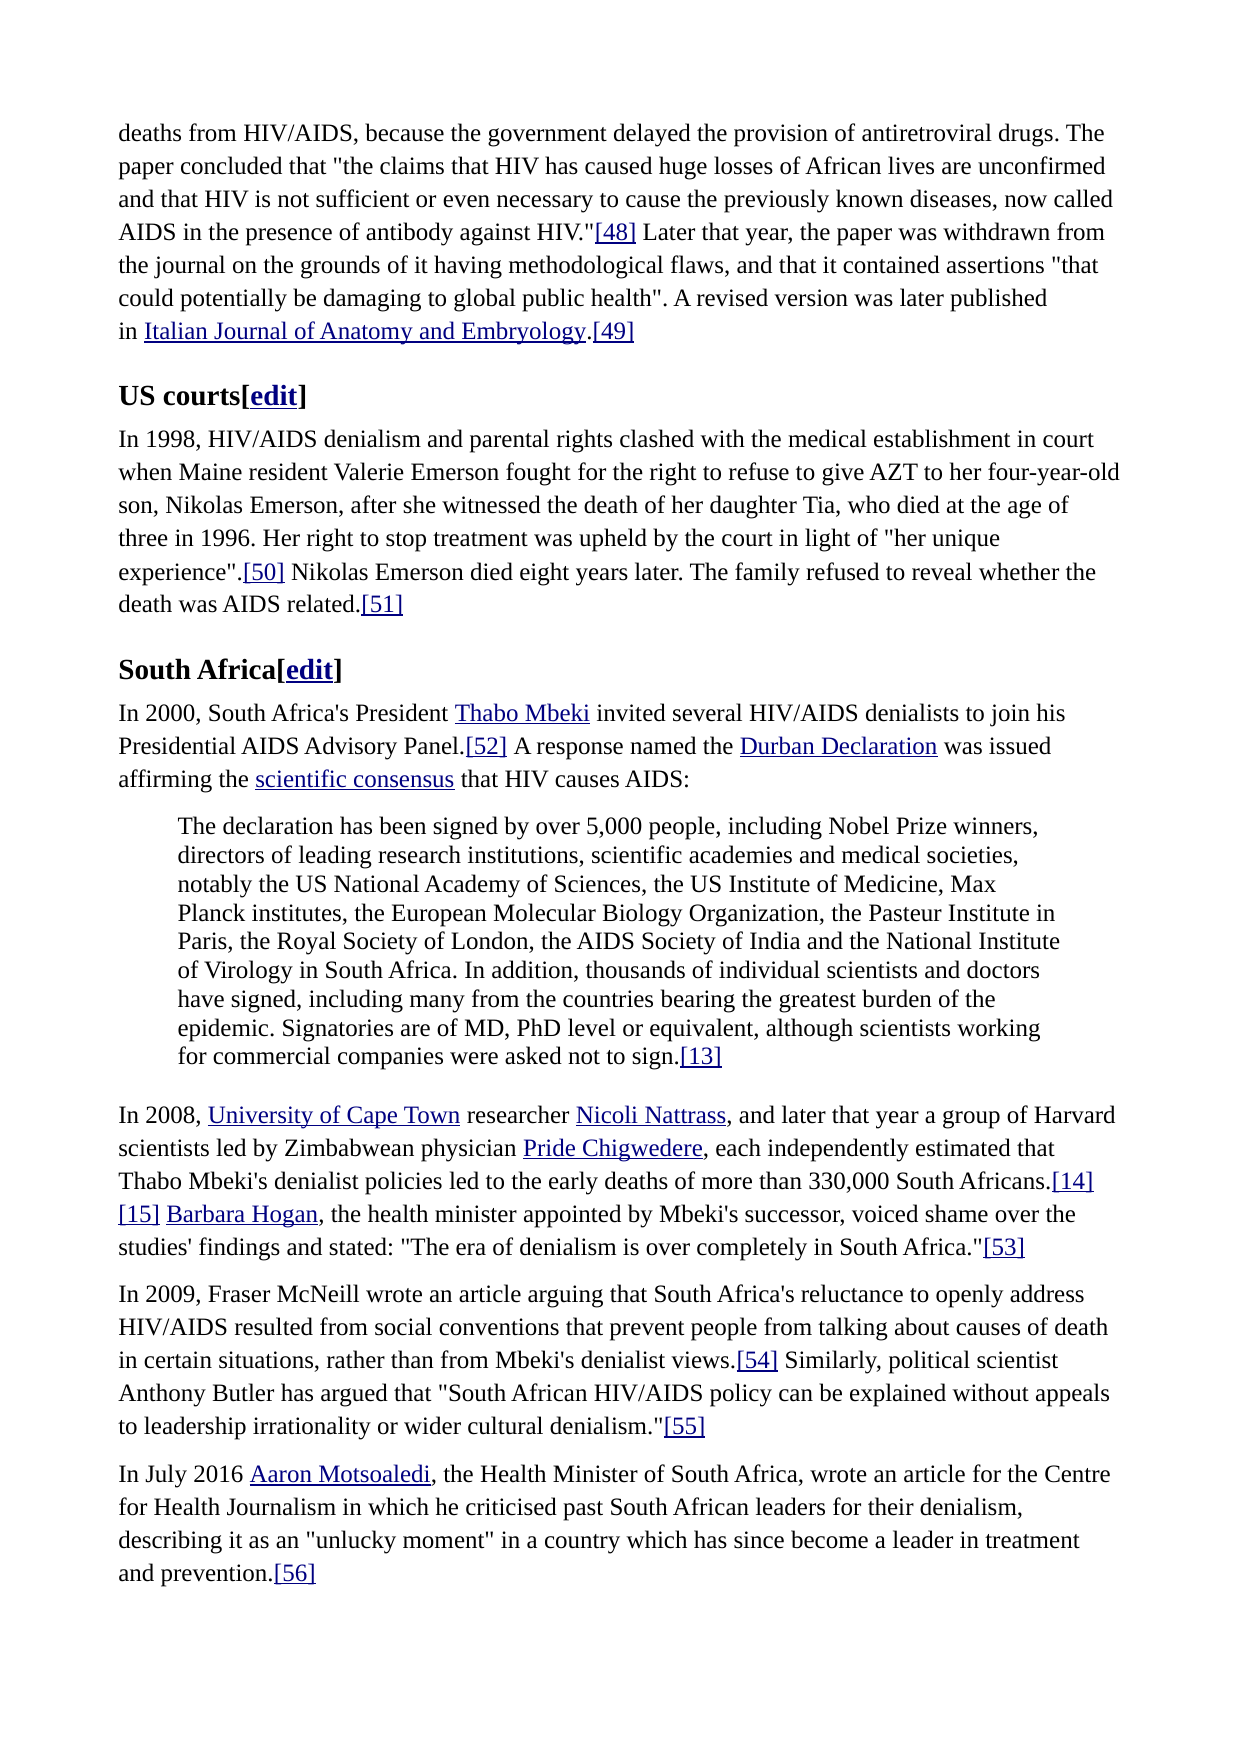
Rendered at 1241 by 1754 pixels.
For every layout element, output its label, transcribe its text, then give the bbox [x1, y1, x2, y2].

text In 2000, South Africa's President Thabo Mbeki invited several HIV/AIDS denialists to join his Presidential AIDS Advisory Panel.[52] A response named the Durban Declaration was issued affirming the scientific consensus that HIV causes AIDS: [118, 698, 1122, 793]
subtitle US courts[edit] [118, 378, 1122, 412]
text In 2008, University of Cape Town researcher Nicoli Nattrass, and later that year a group of Harvard scientists led by Zimbabwean physician Pride Chigwedere, each independently estimated that Thabo Mbeki's denialist policies led to the early deaths of more than 330,000 South Africans.[14][15] Barbara Hogan, the health minister appointed by Mbeki's successor, voiced shame over the studies' findings and stated: "The era of denialism is over completely in South Africa."[53] [118, 1100, 1122, 1261]
text The declaration has been signed by over 5,000 people, including Nobel Prize winners, directors of leading research institutions, scientific academies and medical societies, notably the US National Academy of Sciences, the US Institute of Medicine, Max Planck institutes, the European Molecular Biology Organization, the Pasteur Institute in Paris, the Royal Society of London, the AIDS Society of India and the National Institute of Virology in South Africa. In addition, thousands of individual scientists and doctors have signed, including many from the countries bearing the greatest burden of the epidemic. Signatories are of MD, PhD level or equivalent, although scientists working for commercial companies were asked not to sign.[13] [177, 811, 1063, 1070]
text deaths from HIV/AIDS, because the government delayed the provision of antiretroviral drugs. The paper concluded that "the claims that HIV has caused huge losses of African lives are unconfirmed and that HIV is not sufficient or even necessary to cause the previously known diseases, now called AIDS in the presence of antibody against HIV."[48] Later that year, the paper was withdrawn from the journal on the grounds of it having methodological flaws, and that it contained assertions "that could potentially be damaging to global public health". A revised version was later published in Italian Journal of Anatomy and Embryology.[49] [118, 118, 1122, 345]
text In 1998, HIV/AIDS denialism and parental rights clashed with the medical establishment in court when Maine resident Valerie Emerson fought for the right to refuse to give AZT to her four-year-old son, Nikolas Emerson, after she witnessed the death of her daughter Tia, who died at the age of three in 1996. Her right to stop treatment was upheld by the court in light of "her unique experience".[50] Nikolas Emerson died eight years later. The family refused to reveal whether the death was AIDS related.[51] [118, 424, 1122, 618]
subtitle South Africa[edit] [118, 652, 1122, 685]
text In July 2016 Aaron Motsoaledi, the Health Minister of South Africa, wrote an article for the Centre for Health Journalism in which he criticised past South African leaders for their denialism, describing it as an "unlucky moment" in a country which has since become a leader in treatment and prevention.[56] [118, 1459, 1122, 1587]
text In 2009, Fraser McNeill wrote an article arguing that South Africa's reluctance to openly address HIV/AIDS resulted from social conventions that prevent people from talking about causes of death in certain situations, rather than from Mbeki's denialist views.[54] Similarly, political scientist Anthony Butler has argued that "South African HIV/AIDS policy can be explained without appeals to leadership irrationality or wider cultural denialism."[55] [118, 1279, 1122, 1440]
